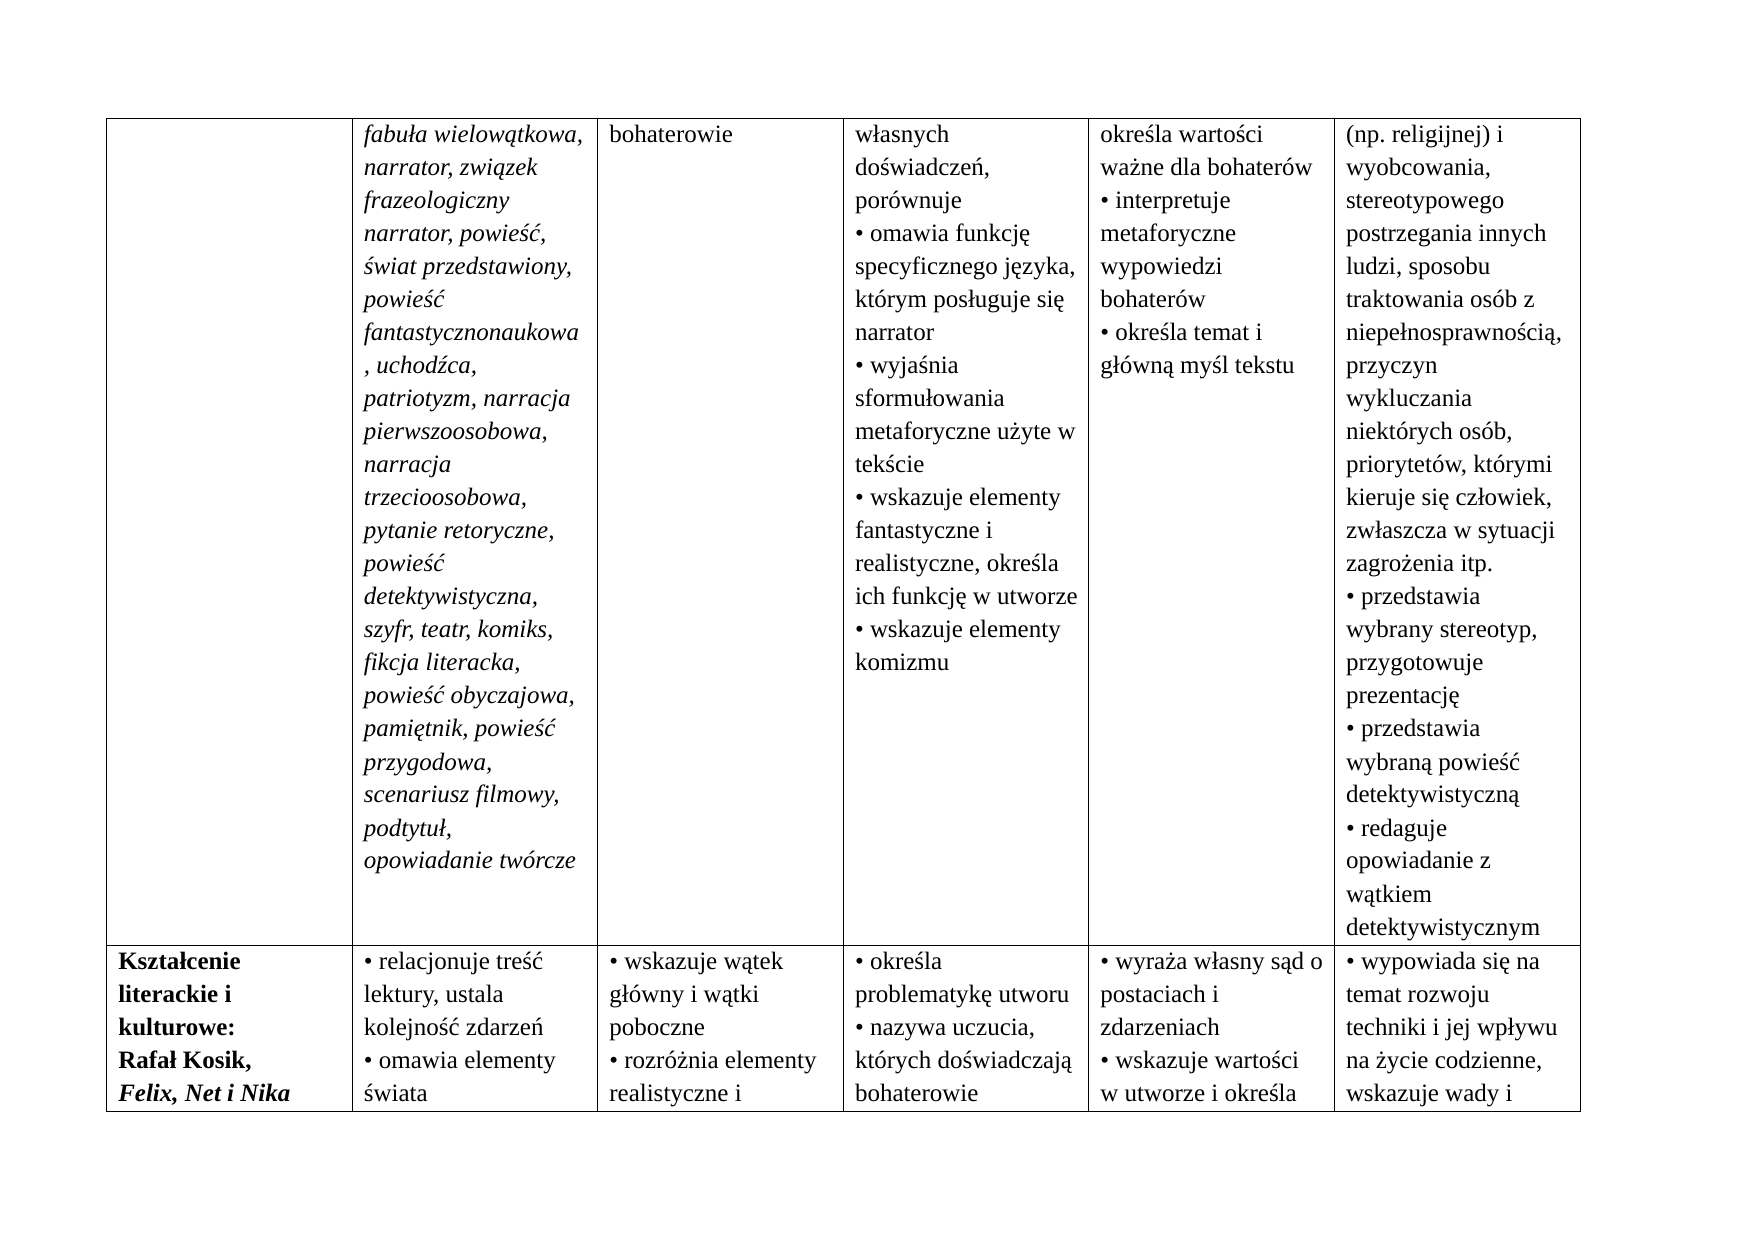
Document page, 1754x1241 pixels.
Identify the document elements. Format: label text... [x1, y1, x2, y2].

table_cell Kształcenie literackie i kulturowe: Rafał Kosik, Felix, Net i Nika [107, 946, 352, 1111]
table_cell • wskazuje wątek główny i wątki poboczne • rozróżnia elementy realistyczne i [598, 946, 843, 1111]
table_cell • wyraża własny sąd o postaciach i zdarzeniach • wskazuje wartości w utworze i określa [1089, 946, 1334, 1111]
table_cell własnych doświadczeń, porównuje • omawia funkcję specyficznego języka, którym posługuje się narrator • wyjaśnia sformułowania metaforyczne użyte w tekście • wskazuje elementy fantastyczne i realistyczne, określa ich funkcję w utworze • wskazuje elementy komizmu [844, 119, 1088, 945]
table_cell • określa problematykę utworu • nazywa uczucia, których doświadczają bohaterowie [844, 946, 1088, 1111]
table_cell określa wartości ważne dla bohaterów • interpretuje metaforyczne wypowiedzi bohaterów • określa temat i główną myśl tekstu [1089, 119, 1334, 945]
table_cell • wypowiada się na temat rozwoju techniki i jej wpływu na życie codzienne, wskazuje wady i [1335, 946, 1580, 1111]
table_cell (np. religijnej) i wyobcowania, stereotypowego postrzegania innych ludzi, sposobu traktowania osób z niepełnosprawnością, przyczyn wykluczania niektórych osób, priorytetów, którymi kieruje się człowiek, zwłaszcza w sytuacji zagrożenia itp. • przedstawia wybrany stereotyp, przygotowuje prezentację • przedstawia wybraną powieść detektywistyczną • redaguje opowiadanie z wątkiem detektywistycznym [1335, 119, 1580, 945]
table_cell • relacjonuje treść lektury, ustala kolejność zdarzeń • omawia elementy świata [353, 946, 597, 1111]
table_cell bohaterowie [598, 119, 843, 945]
table_cell [107, 119, 352, 945]
table_cell fabuła wielowątkowa, narrator, związek frazeologiczny narrator, powieść, świat przedstawiony, powieść fantastycznonaukowa, uchodźca, patriotyzm, narracja pierwszoosobowa, narracja trzecioosobowa, pytanie retoryczne, powieść detektywistyczna, szyfr, teatr, komiks, fikcja literacka, powieść obyczajowa, pamiętnik, powieść przygodowa, scenariusz filmowy, podtytuł, opowiadanie twórcze [353, 119, 597, 945]
